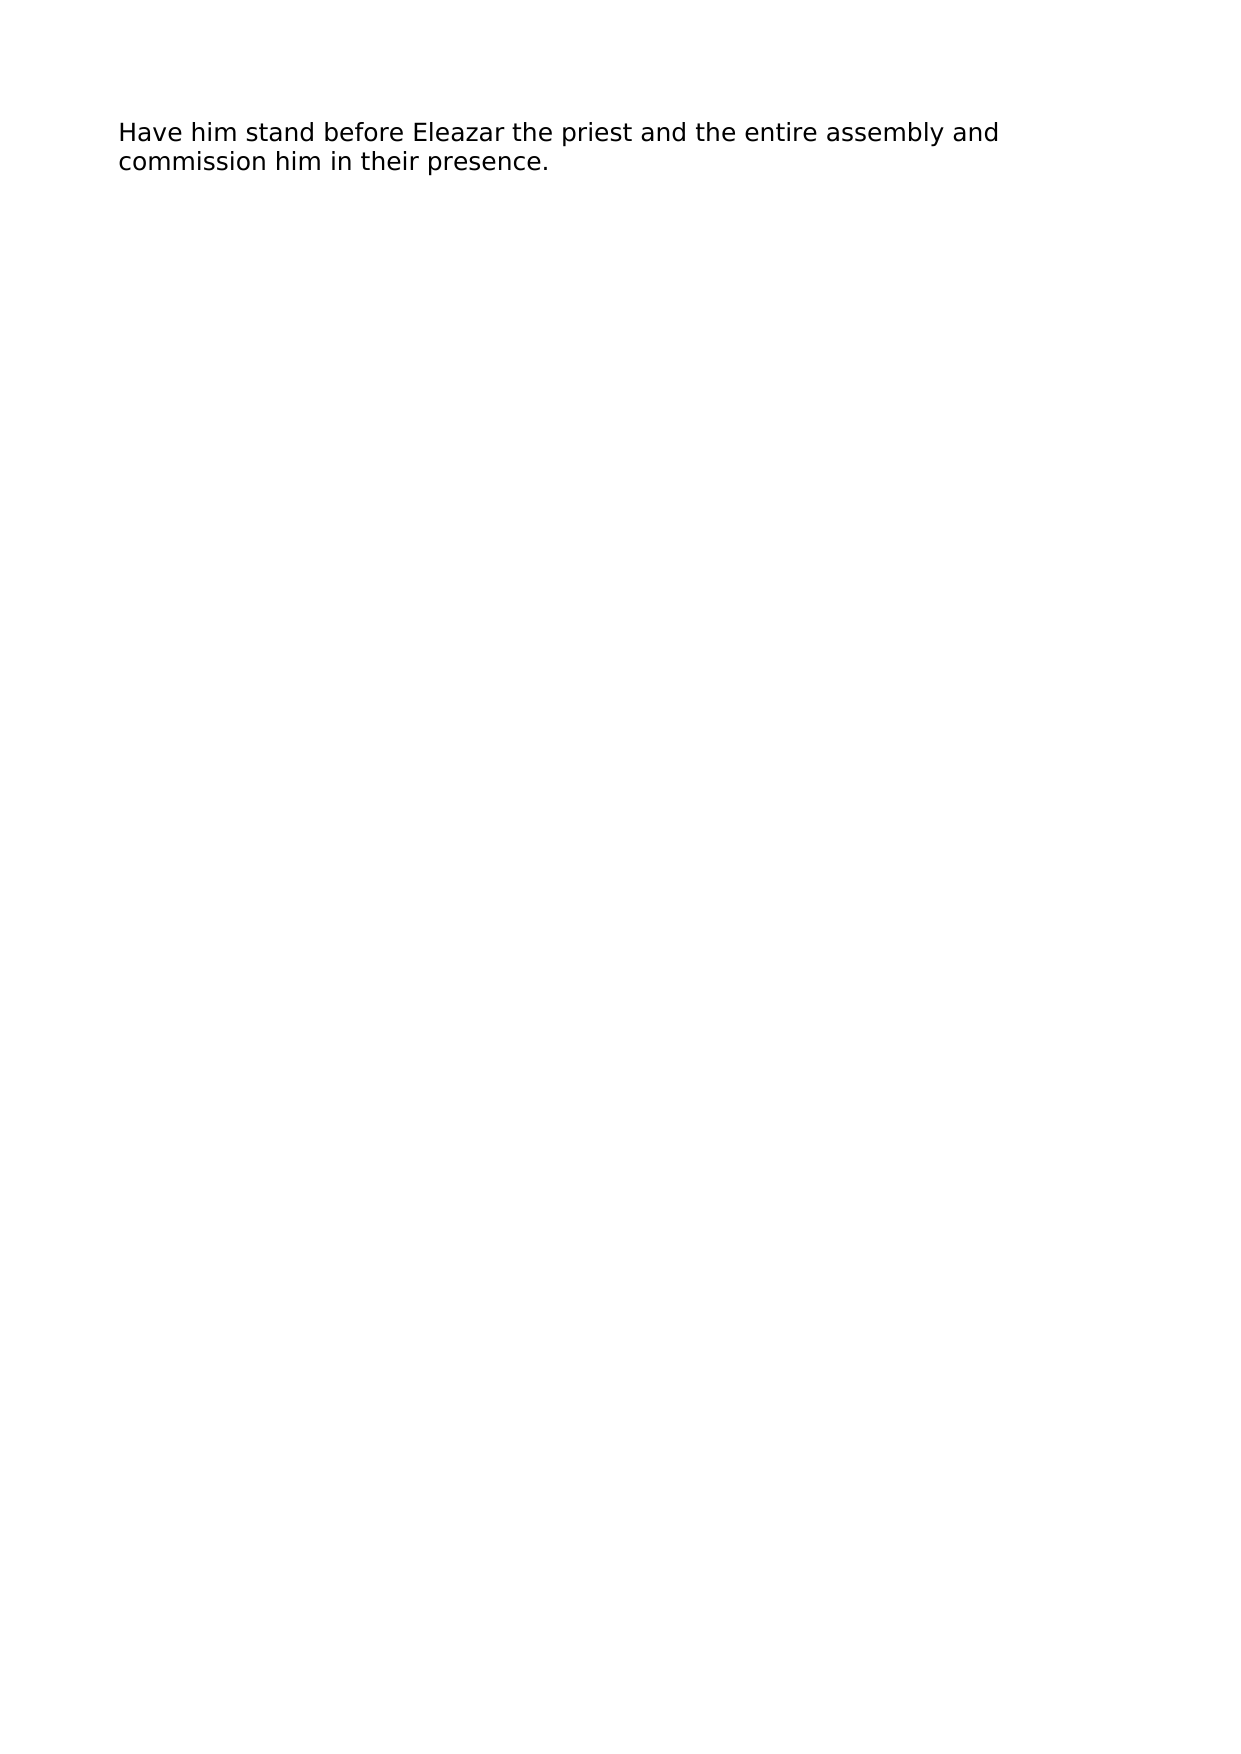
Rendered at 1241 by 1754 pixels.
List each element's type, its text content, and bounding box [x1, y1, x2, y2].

text Have him stand before Eleazar the priest and the entire assembly and commission him in their presence. [118, 118, 1122, 176]
